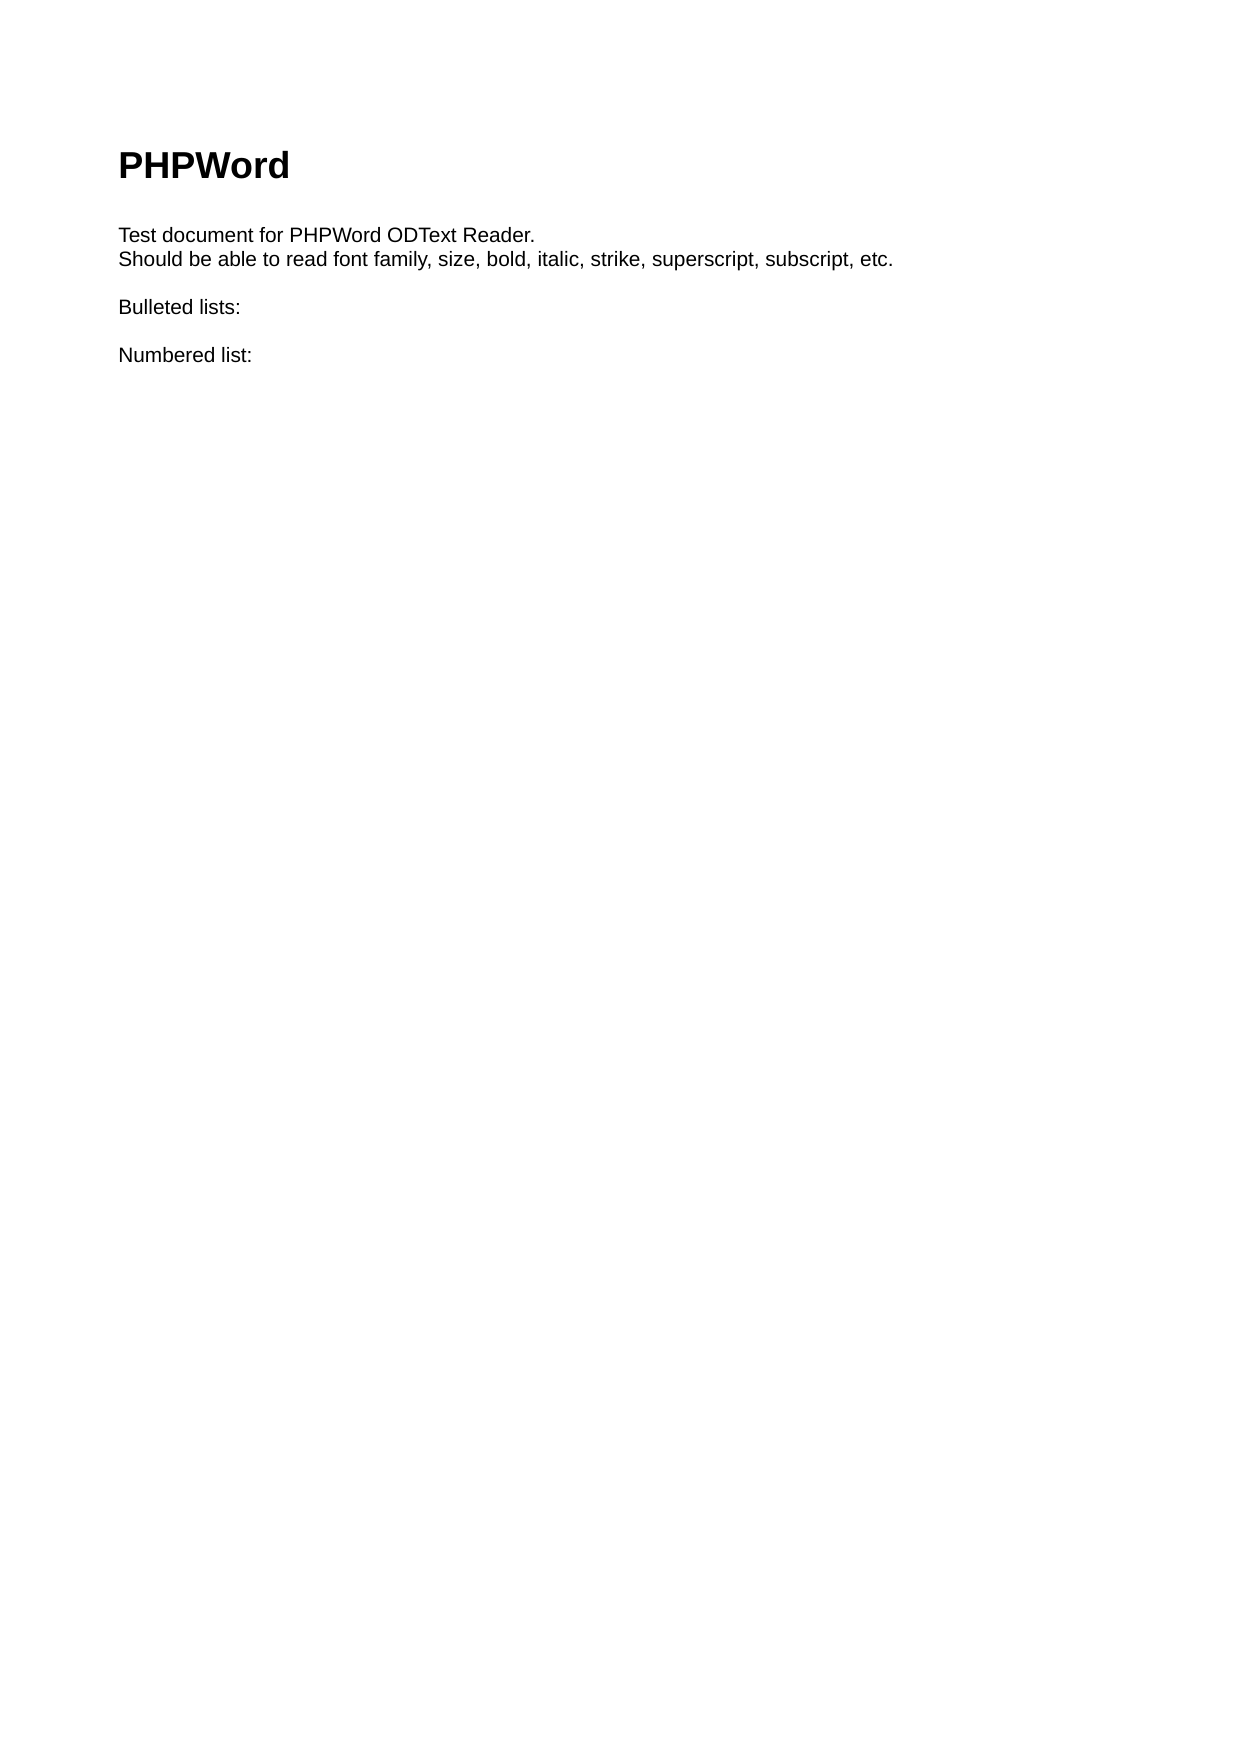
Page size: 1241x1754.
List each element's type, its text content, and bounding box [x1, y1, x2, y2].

subtitle PHPWord [118, 118, 1122, 142]
text Should be able to read font family, size, bold, italic, strike, superscript, subscript, etc. [118, 190, 1122, 214]
text Bulleted lists: [118, 238, 1122, 262]
text Test document for PHPWord ODText Reader. [118, 166, 1122, 190]
text Numbered list: [118, 286, 1122, 310]
